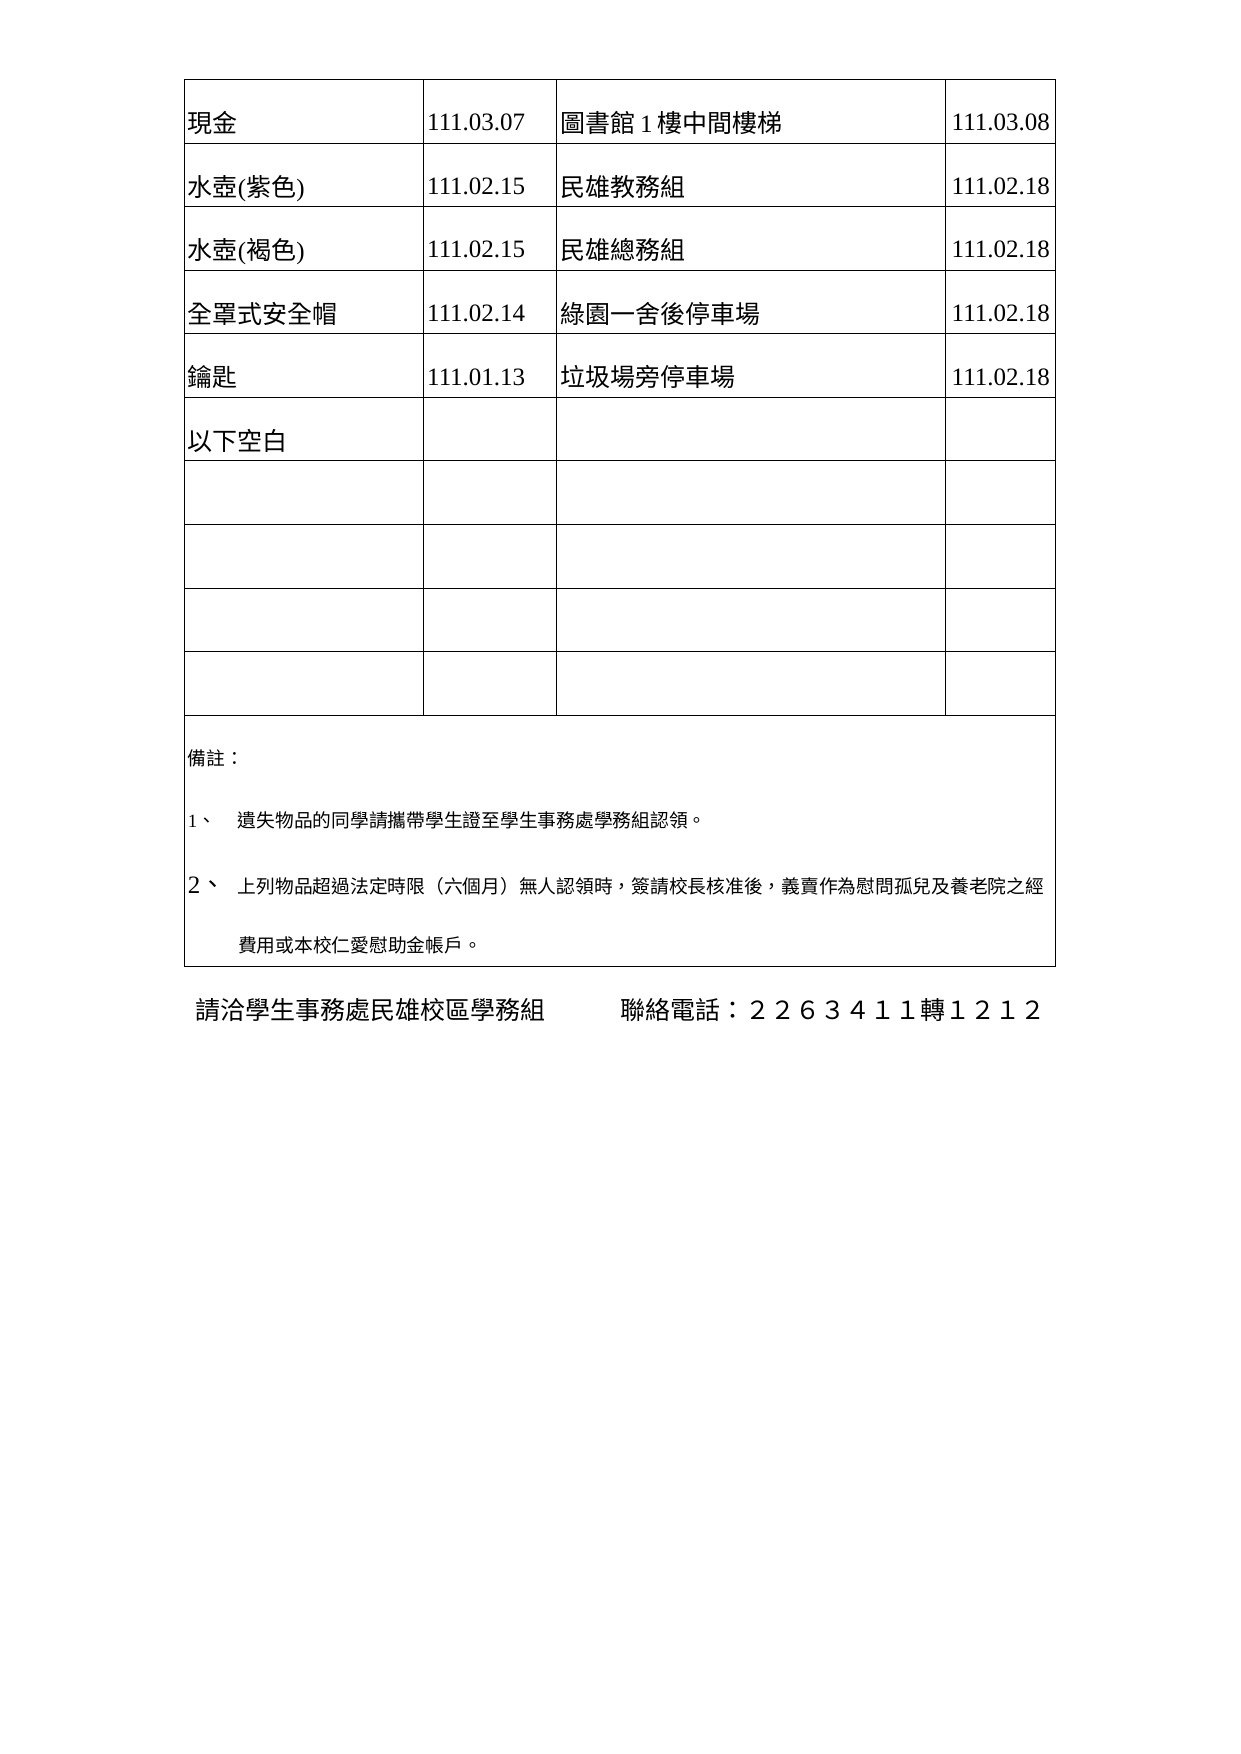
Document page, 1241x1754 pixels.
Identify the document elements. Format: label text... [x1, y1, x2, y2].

table_cell 鑰匙 [185, 334, 423, 397]
table_cell 現金 [185, 80, 423, 143]
table_cell [185, 652, 423, 714]
table_cell 垃圾場旁停車場 [557, 334, 945, 397]
table_cell [185, 461, 423, 524]
table_cell 圖書館1樓中間樓梯 [557, 80, 945, 143]
table_cell [424, 589, 556, 651]
table_cell [185, 525, 423, 587]
table_cell [946, 398, 1055, 460]
table_cell 111.02.15 [424, 144, 556, 206]
table_cell 111.02.18 [946, 271, 1055, 333]
table_cell 水壺(褐色) [185, 207, 423, 270]
table_cell [946, 589, 1055, 651]
table_cell [424, 461, 556, 524]
table_cell 111.02.18 [946, 207, 1055, 270]
table_cell 全罩式安全帽 [185, 271, 423, 333]
table_cell 111.02.15 [424, 207, 556, 270]
table_cell 民雄總務組 [557, 207, 945, 270]
table_cell 111.01.13 [424, 334, 556, 397]
table_cell [185, 589, 423, 651]
table_cell [424, 652, 556, 714]
table_cell [946, 461, 1055, 524]
table_cell 111.02.18 [946, 334, 1055, 397]
table_cell [946, 652, 1055, 714]
table_cell 111.02.18 [946, 144, 1055, 206]
table_cell 備註： 遺失物品的同學請攜帶學生證至學生事務處學務組認領。 上列物品超過法定時限（六個月）無人認領時，簽請校長核准後，義賣作為慰問孤兒及養老院之經費用或本校仁愛慰助金帳戶。 [185, 716, 1055, 966]
table_cell 以下空白 [185, 398, 423, 460]
table_cell [557, 652, 945, 714]
table_cell 綠園一舍後停車場 [557, 271, 945, 333]
table_cell [946, 525, 1055, 587]
table_cell 111.03.08 [946, 80, 1055, 143]
table_cell [557, 589, 945, 651]
table_cell 111.03.07 [424, 80, 556, 143]
table_cell [424, 398, 556, 460]
table_cell 民雄教務組 [557, 144, 945, 206]
table_cell [557, 398, 945, 460]
table_cell [424, 525, 556, 587]
table_cell 111.02.14 [424, 271, 556, 333]
table_cell 水壺(紫色) [185, 144, 423, 206]
table_cell [557, 461, 945, 524]
text 請洽學生事務處民雄校區學務組 聯絡電話：２２６３４１１轉１２１２ [187, 967, 1053, 1029]
table_cell [557, 525, 945, 587]
